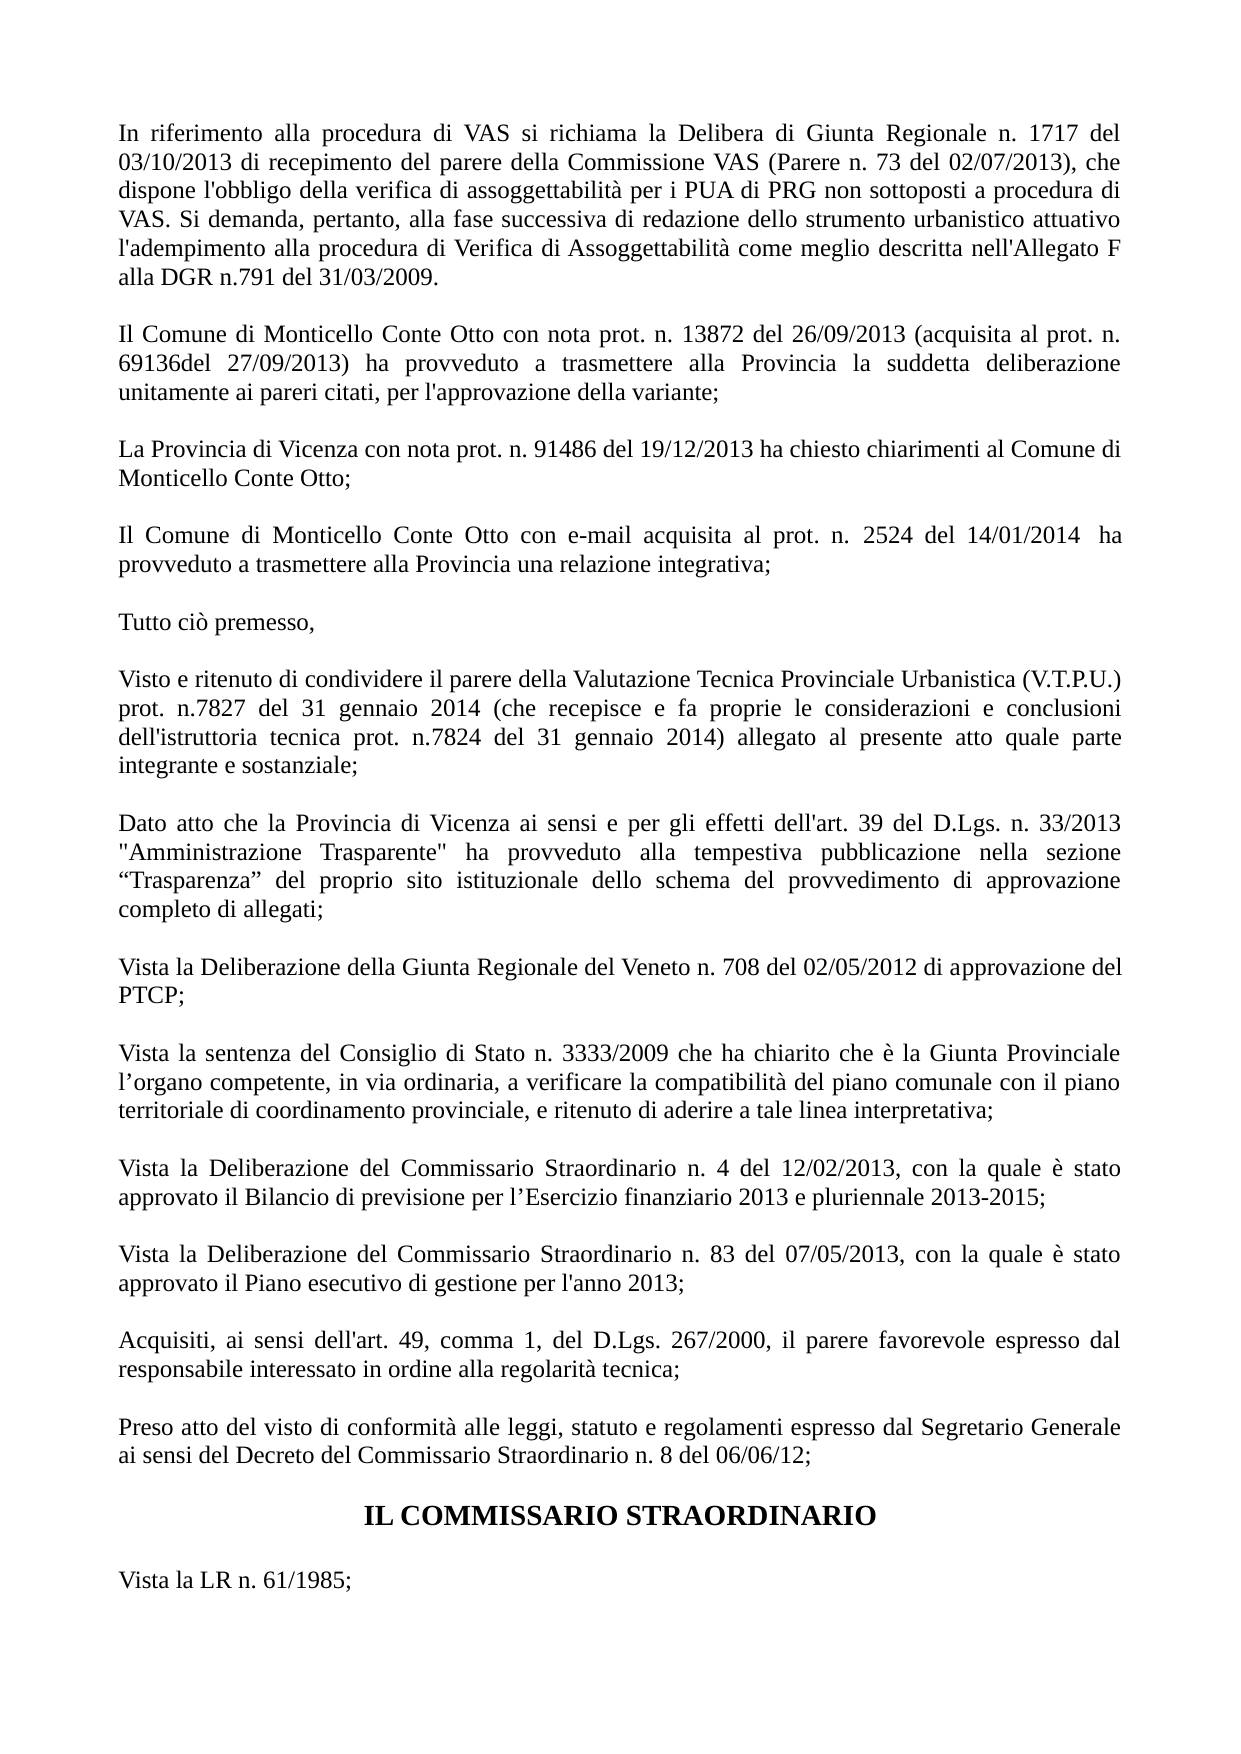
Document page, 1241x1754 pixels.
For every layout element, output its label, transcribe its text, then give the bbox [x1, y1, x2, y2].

text Acquisiti, ai sensi dell'art. 49, comma 1, del D.Lgs. 267/2000, il parere favorevole espresso dal responsabile interessato in ordine alla regolarità tecnica; [118, 1326, 1122, 1383]
text Dato atto che la Provincia di Vicenza ai sensi e per gli effetti dell'art. 39 del D.Lgs. n. 33/2013 "Amministrazione Trasparente" ha provveduto alla tempestiva pubblicazione nella sezione “Trasparenza” del proprio sito istituzionale dello schema del provvedimento di approvazione completo di allegati; [118, 808, 1122, 923]
text Vista la LR n. 61/1985; [118, 1565, 1122, 1594]
text Il Comune di Monticello Conte Otto con e-mail acquisita al prot. n. 2524 del 14/01/2014 ha provveduto a trasmettere alla Provincia una relazione integrativa; [118, 521, 1122, 578]
text Il Comune di Monticello Conte Otto con nota prot. n. 13872 del 26/09/2013 (acquisita al prot. n. 69136del 27/09/2013) ha provveduto a trasmettere alla Provincia la suddetta deliberazione unitamente ai pareri citati, per l'approvazione della variante; [118, 319, 1122, 406]
text Vista la Deliberazione della Giunta Regionale del Veneto n. 708 del 02/05/2012 di approvazione del PTCP; [118, 952, 1122, 1009]
text Vista la Deliberazione del Commissario Straordinario n. 4 del 12/02/2013, con la quale è stato approvato il Bilancio di previsione per l’Esercizio finanziario 2013 e pluriennale 2013-2015; [118, 1153, 1122, 1211]
text Preso atto del visto di conformità alle leggi, statuto e regolamenti espresso dal Segretario Generale ai sensi del Decreto del Commissario Straordinario n. 8 del 06/06/12; [118, 1412, 1122, 1469]
text Tutto ciò premesso, [118, 607, 1122, 636]
text In riferimento alla procedura di VAS si richiama la Delibera di Giunta Regionale n. 1717 del 03/10/2013 di recepimento del parere della Commissione VAS (Parere n. 73 del 02/07/2013), che dispone l'obbligo della verifica di assoggettabilità per i PUA di PRG non sottoposti a procedura di VAS. Si demanda, pertanto, alla fase successiva di redazione dello strumento urbanistico attuativo l'adempimento alla procedura di Verifica di Assoggettabilità come meglio descritta nell'Allegato F alla DGR n.791 del 31/03/2009. [118, 118, 1122, 291]
text IL COMMISSARIO STRAORDINARIO [118, 1498, 1122, 1532]
text Vista la sentenza del Consiglio di Stato n. 3333/2009 che ha chiarito che è la Giunta Provinciale l’organo competente, in via ordinaria, a verificare la compatibilità del piano comunale con il piano territoriale di coordinamento provinciale, e ritenuto di aderire a tale linea interpretativa; [118, 1038, 1122, 1124]
text La Provincia di Vicenza con nota prot. n. 91486 del 19/12/2013 ha chiesto chiarimenti al Comune di Monticello Conte Otto; [118, 434, 1122, 492]
text Visto e ritenuto di condividere il parere della Valutazione Tecnica Provinciale Urbanistica (V.T.P.U.) prot. n.7827 del 31 gennaio 2014 (che recepisce e fa proprie le considerazioni e conclusioni dell'istruttoria tecnica prot. n.7824 del 31 gennaio 2014) allegato al presente atto quale parte integrante e sostanziale; [118, 664, 1122, 779]
text Vista la Deliberazione del Commissario Straordinario n. 83 del 07/05/2013, con la quale è stato approvato il Piano esecutivo di gestione per l'anno 2013; [118, 1239, 1122, 1297]
